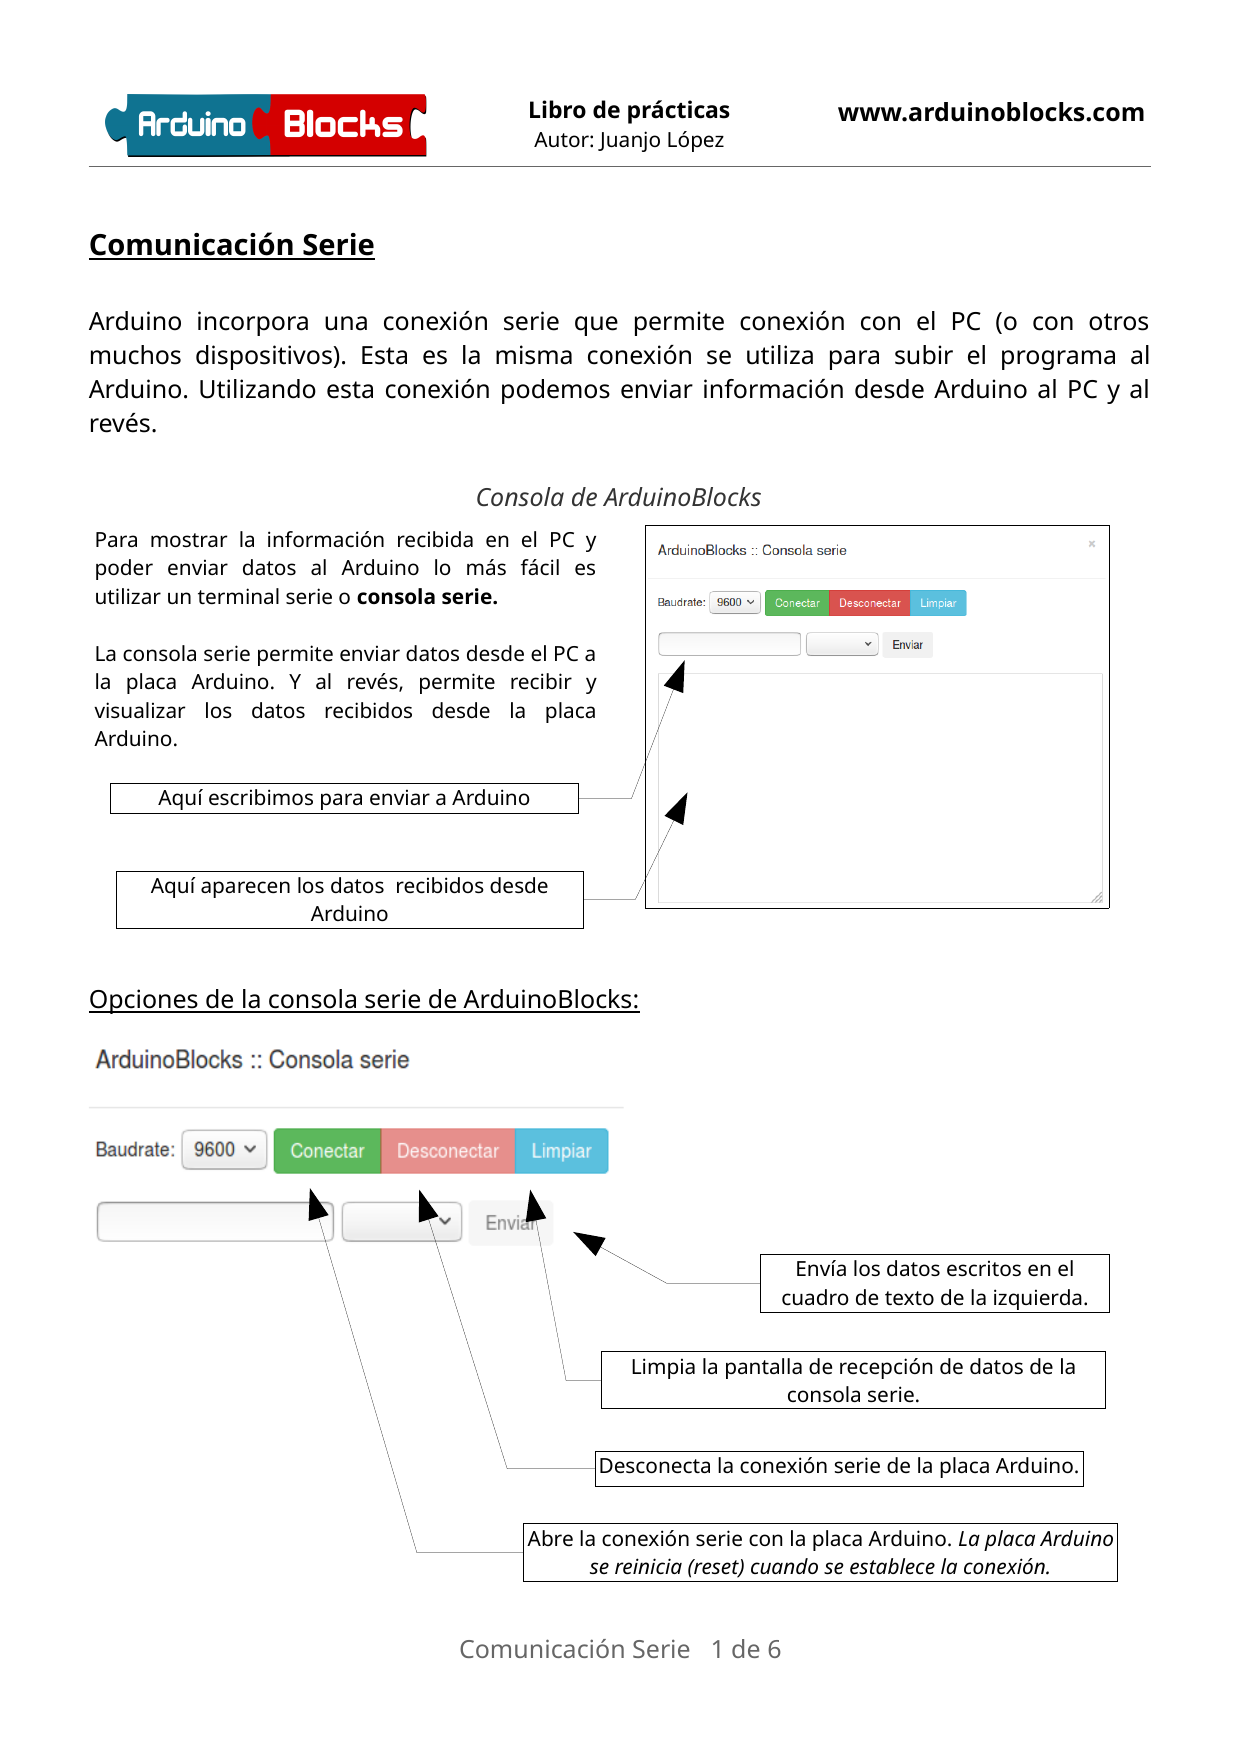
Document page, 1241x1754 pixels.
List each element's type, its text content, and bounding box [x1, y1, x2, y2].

picture [648, 528, 1106, 906]
table_cell [603, 767, 645, 899]
text Opciones de la consola serie de ArduinoBlocks: [88, 982, 1152, 1016]
table_cell Para mostrar la información recibida en el PC y poder enviar datos al Arduino lo más fácil es utilizar un terminal serie o consola serie. La consola serie permite enviar datos desde el PC a la placa Arduino. Y al revés, permite recibir y visualizar los datos recibidos desde la placa Arduino. [89, 519, 603, 948]
text Arduino incorpora una conexión serie que permite conexión con el PC (o con otros muchos dispositivos). Esta es la misma conexión se utiliza para subir el programa al Arduino. Utilizando esta conexión podemos enviar información desde Arduino al PC y al revés. [88, 303, 1152, 440]
table_cell [603, 519, 1151, 948]
picture [598, 1248, 611, 1254]
text Comunicación Serie [88, 224, 1152, 264]
picture [105, 94, 427, 157]
table_header Consola de ArduinoBlocks [89, 474, 1151, 519]
picture [88, 1039, 624, 1254]
